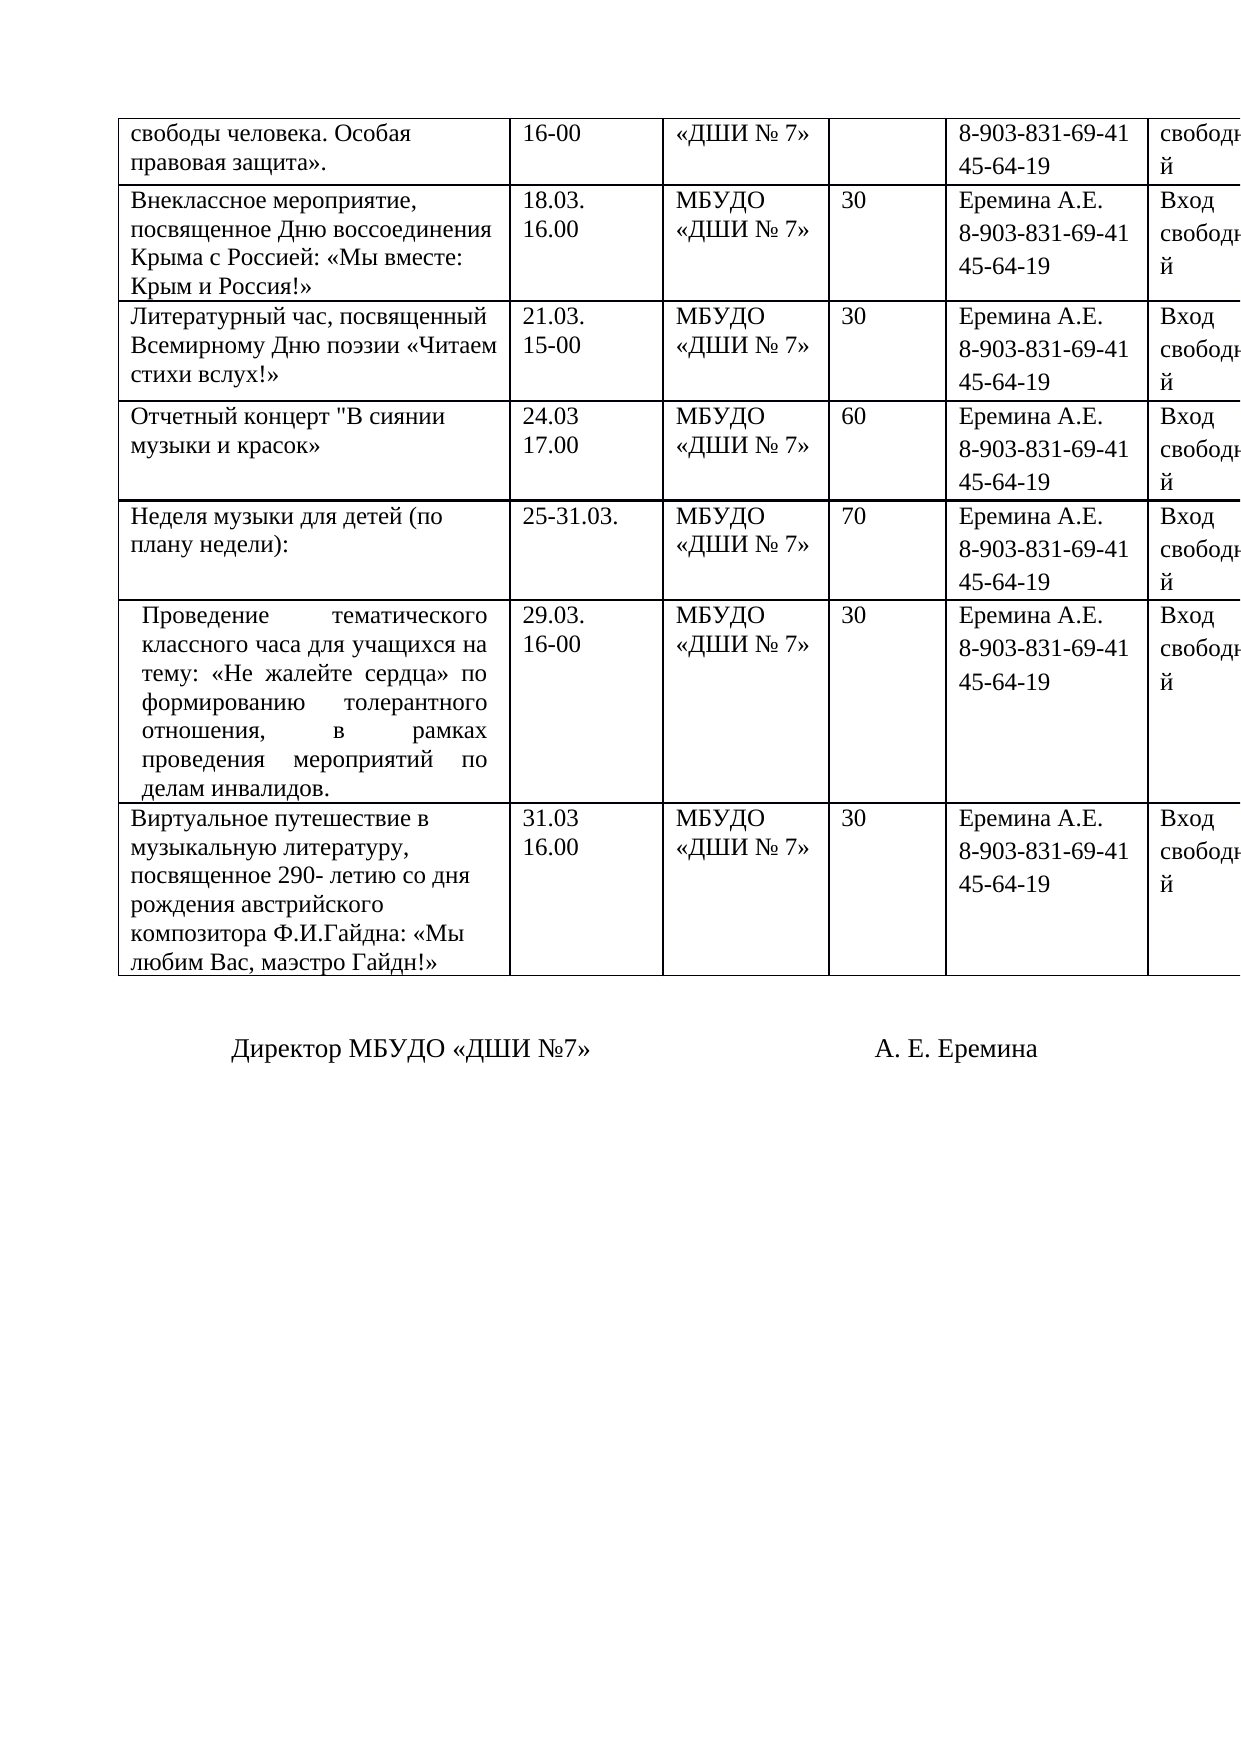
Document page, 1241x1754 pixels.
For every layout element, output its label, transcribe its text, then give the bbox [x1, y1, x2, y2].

table_cell 70 [830, 502, 945, 599]
table_cell МБУДО «ДШИ № 7» [664, 502, 828, 599]
table_cell Отчетный концерт "В сиянии музыки и красок» [119, 402, 509, 499]
table_cell [830, 119, 945, 184]
table_cell Еремина А.Е. 8-903-831-69-41 45-64-19 [947, 302, 1147, 400]
table_cell Еремина А.Е. 8-903-831-69-41 45-64-19 [947, 186, 1147, 300]
table_cell Вход свободный [1149, 402, 1240, 499]
table_cell Еремина А.Е. 8-903-831-69-41 45-64-19 [947, 502, 1147, 599]
table_cell 30 [830, 186, 945, 300]
table_cell 29.03. 16-00 [511, 601, 662, 802]
table_cell 24.03 17.00 [511, 402, 662, 499]
table_cell 21.03. 15-00 [511, 302, 662, 400]
table_cell Внеклассное мероприятие, посвященное Дню воссоединения Крыма с Россией: «Мы вместе: Крым и Россия!» [119, 186, 509, 300]
table_cell 30 [830, 804, 945, 975]
table_cell 18.03. 16.00 [511, 186, 662, 300]
table_cell Вход свободный [1149, 502, 1240, 599]
table_cell Вход свободный [1149, 601, 1240, 802]
table_cell Литературный час, посвященный Всемирному Дню поэзии «Читаем стихи вслух!» [119, 302, 509, 400]
table_cell Вход свободный [1149, 302, 1240, 400]
table_cell Еремина А.Е. 8-903-831-69-41 45-64-19 [947, 402, 1147, 499]
table_cell МБУДО «ДШИ № 7» [664, 601, 828, 802]
table_cell Вход свободный [1149, 186, 1240, 300]
table_cell МБУДО «ДШИ № 7» [664, 402, 828, 499]
table_cell Неделя музыки для детей (по плану недели): [119, 502, 509, 599]
table_cell 16-00 [511, 119, 662, 184]
text Директор МБУДО «ДШИ №7» А. Е. Еремина [118, 1032, 1152, 1064]
table_cell Вход свободный [1149, 804, 1240, 975]
table_cell 30 [830, 601, 945, 802]
table_cell МБУДО «ДШИ № 7» [664, 302, 828, 400]
table_cell «ДШИ № 7» [664, 119, 828, 184]
table_cell Вход свободный [1149, 119, 1240, 184]
table_cell 60 [830, 402, 945, 499]
table_cell свободы человека. Особая правовая защита». [119, 119, 509, 184]
table_cell 25-31.03. [511, 502, 662, 599]
table_cell Еремина А.Е. 8-903-831-69-41 45-64-19 [947, 804, 1147, 975]
table_cell Проведение тематического классного часа для учащихся на тему: «Не жалейте сердца» по формированию толерантного отношения, в рамках проведения мероприятий по делам инвалидов. [119, 601, 509, 802]
table_cell 8-903-831-69-41 45-64-19 [947, 119, 1147, 184]
table_cell 30 [830, 302, 945, 400]
table_cell Еремина А.Е. 8-903-831-69-41 45-64-19 [947, 601, 1147, 802]
table_cell МБУДО «ДШИ № 7» [664, 804, 828, 975]
table_cell МБУДО «ДШИ № 7» [664, 186, 828, 300]
table_cell 31.03 16.00 [511, 804, 662, 975]
table_cell Виртуальное путешествие в музыкальную литературу, посвященное 290- летию со дня рождения австрийского композитора Ф.И.Гайдна: «Мы любим Вас, маэстро Гайдн!» [119, 804, 509, 975]
